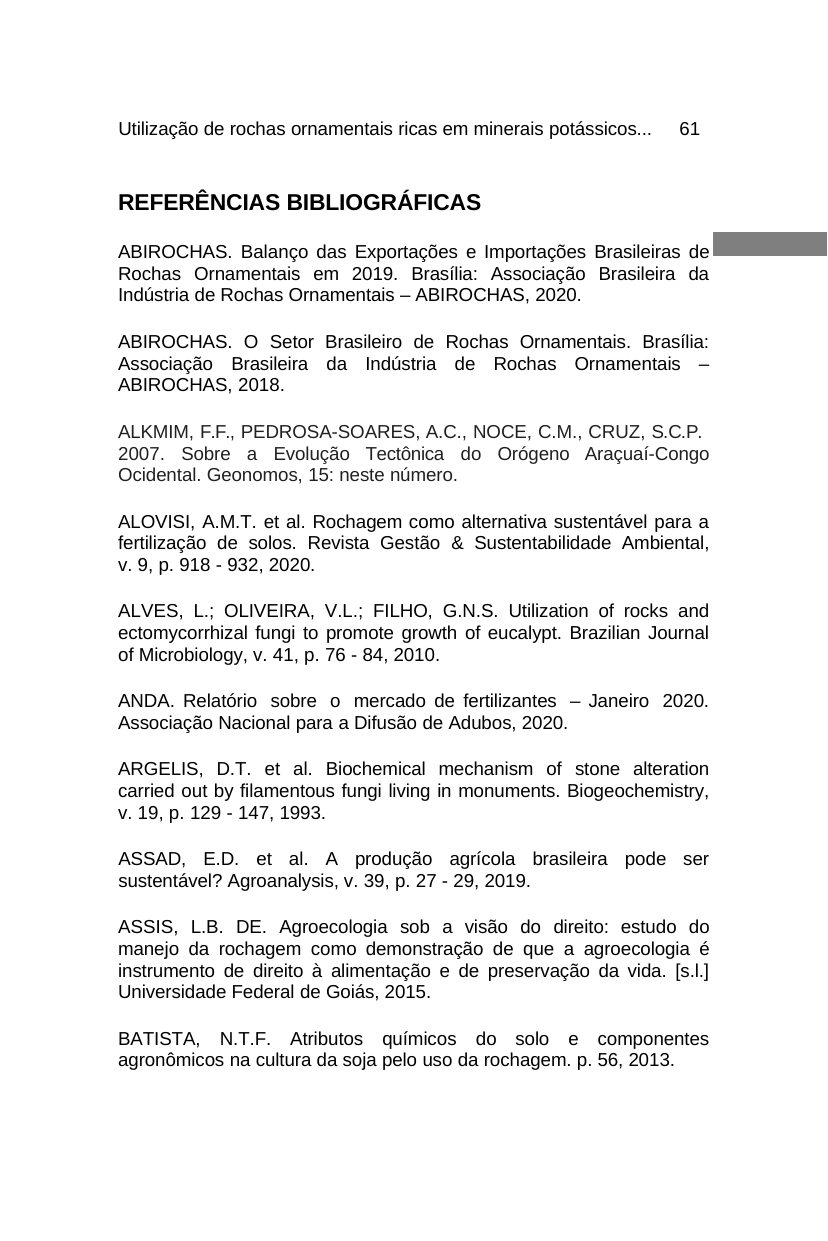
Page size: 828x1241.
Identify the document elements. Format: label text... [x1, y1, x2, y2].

subtitle REFERÊNCIAS BIBLIOGRÁFICAS [118, 189, 721, 216]
text ARGELIS, D.T. et al. Biochemical mechanism of stone alteration carried out by filamentous fungi living in monuments. Biogeochemistry, v. 19, p. 129 - 147, 1993. [118, 758, 709, 823]
text ASSAD, E.D. et al. A produção agrícola brasileira pode ser sustentável? Agroanalysis, v. 39, p. 27 - 29, 2019. [118, 848, 709, 891]
text 2007. Sobre a Evolução Tectônica do Orógeno Araçuaí-Congo Ocidental. Geonomos, 15: neste número. [118, 442, 709, 486]
text ALOVISI, A.M.T. et al. Rochagem como alternativa sustentável para a fertilização de solos. Revista Gestão & Sustentabilidade Ambiental, v. 9, p. 918 - 932, 2020. [118, 511, 709, 575]
text ALKMIM, F.F., PEDROSA-SOARES, A.C., NOCE, C.M., CRUZ, S.C.P. [118, 421, 721, 442]
text ALVES, L.; OLIVEIRA, V.L.; FILHO, G.N.S. Utilization of rocks and ectomycorrhizal fungi to promote growth of eucalypt. Brazilian Journal of Microbiology, v. 41, p. 76 - 84, 2010. [118, 600, 709, 665]
text BATISTA, N.T.F. Atributos químicos do solo e componentes agronômicos na cultura da soja pelo uso da rochagem. p. 56, 2013. [118, 1028, 709, 1071]
text ASSIS, L.B. DE. Agroecologia sob a visão do direito: estudo do manejo da rochagem como demonstração de que a agroecologia é instrumento de direito à alimentação e de preservação da vida. [s.l.] Universidade Federal de Goiás, 2015. [118, 916, 710, 1003]
text ABIROCHAS. Balanço das Exportações e Importações Brasileiras de Rochas Ornamentais em 2019. Brasília: Associação Brasileira da Indústria de Rochas Ornamentais – ABIROCHAS, 2020. [118, 241, 709, 306]
text ANDA. Relatório sobre o mercado de fertilizantes – Janeiro 2020. Associação Nacional para a Difusão de Adubos, 2020. [118, 690, 709, 733]
text ABIROCHAS. O Setor Brasileiro de Rochas Ornamentais. Brasília: Associação Brasileira da Indústria de Rochas Ornamentais – ABIROCHAS, 2018. [118, 331, 709, 396]
